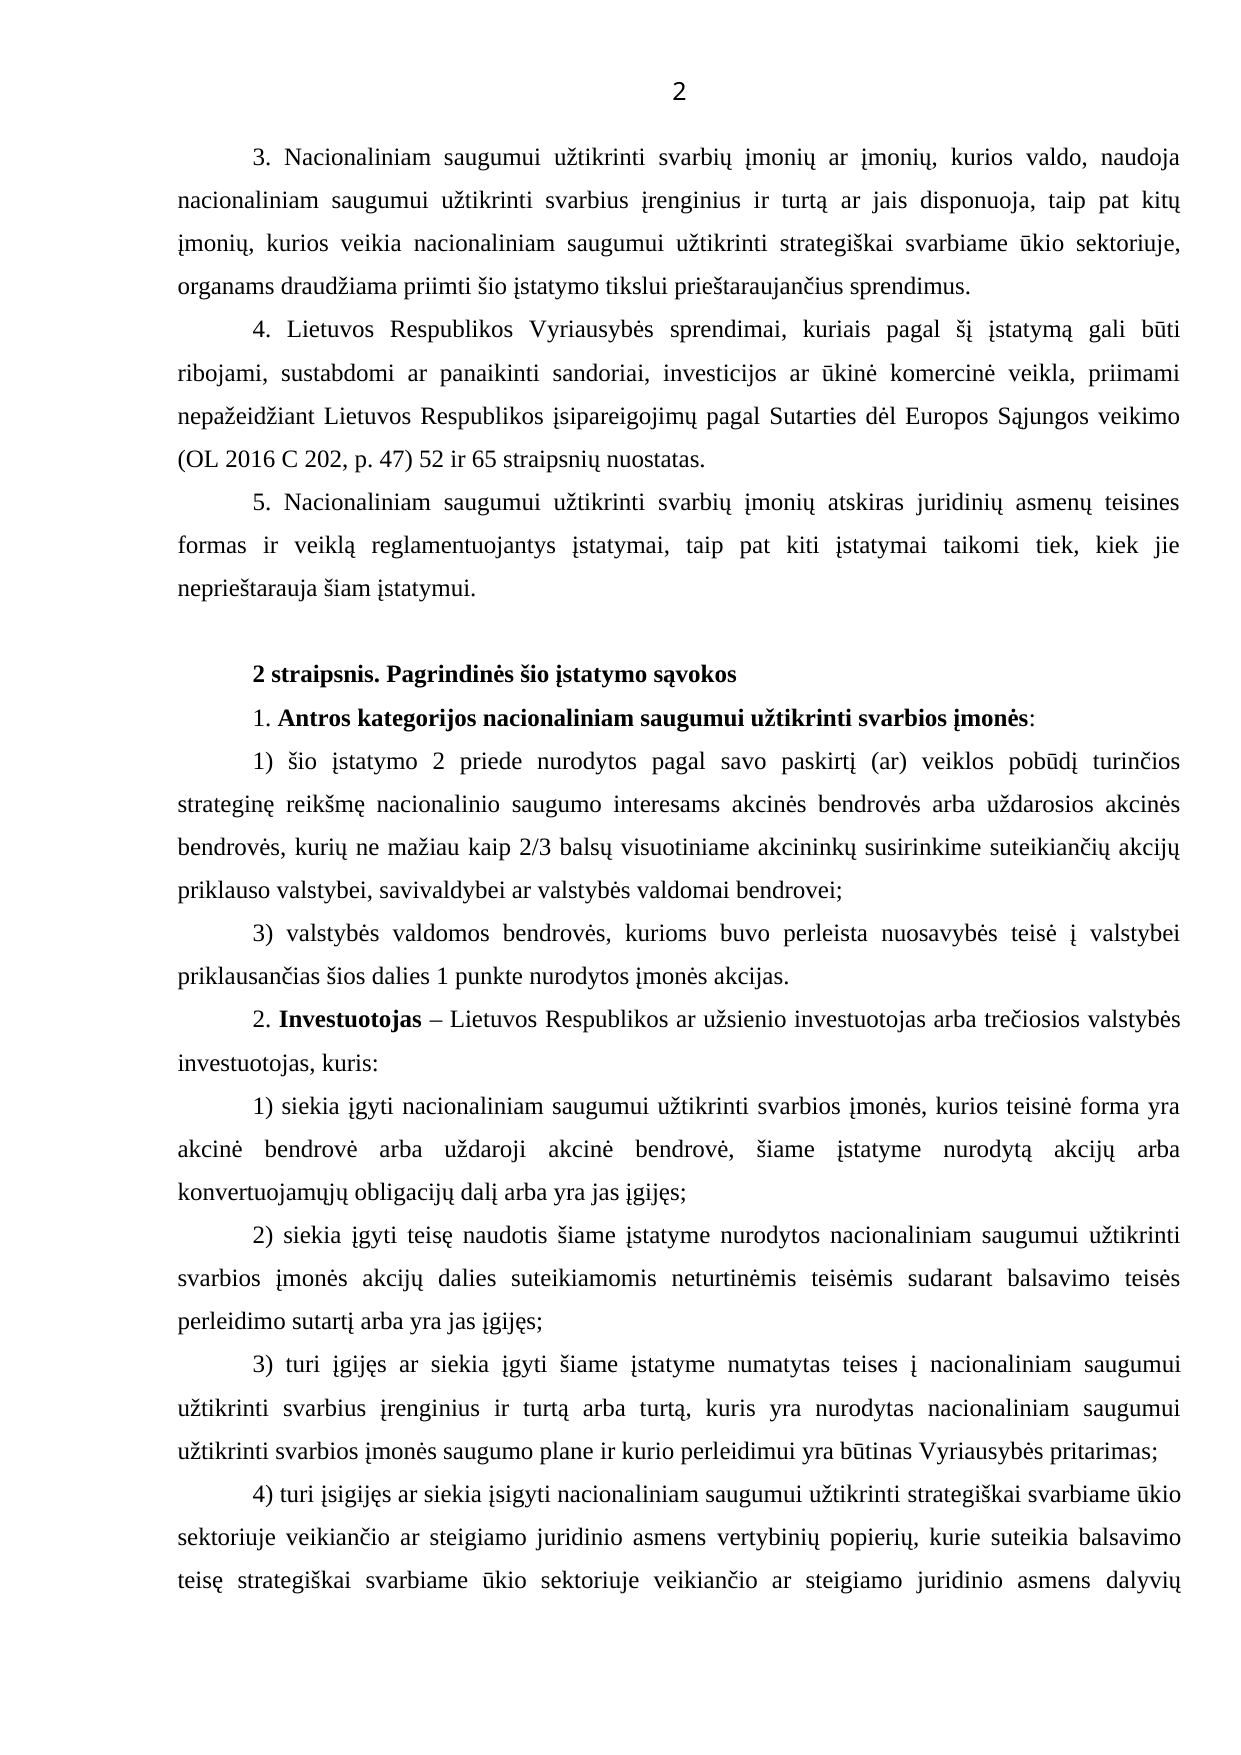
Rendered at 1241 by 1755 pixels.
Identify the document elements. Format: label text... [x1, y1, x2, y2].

text 2 straipsnis. Pagrindinės šio įstatymo sąvokos [177, 659, 1181, 688]
text 3) turi įgijęs ar siekia įgyti šiame įstatyme numatytas teises į nacionaliniam saugumui užtikrinti svarbius įrenginius ir turtą arba turtą, kuris yra nurodytas nacionaliniam saugumui užtikrinti svarbios įmonės saugumo plane ir kurio perleidimui yra būtinas Vyriausybės pritarimas; [177, 1349, 1181, 1464]
text 2. Investuotojas – Lietuvos Respublikos ar užsienio investuotojas arba trečiosios valstybės investuotojas, kuris: [177, 1004, 1181, 1076]
text 1) siekia įgyti nacionaliniam saugumui užtikrinti svarbios įmonės, kurios teisinė forma yra akcinė bendrovė arba uždaroji akcinė bendrovė, šiame įstatyme nurodytą akcijų arba konvertuojamųjų obligacijų dalį arba yra jas įgijęs; [177, 1091, 1181, 1206]
text 2) siekia įgyti teisę naudotis šiame įstatyme nurodytos nacionaliniam saugumui užtikrinti svarbios įmonės akcijų dalies suteikiamomis neturtinėmis teisėmis sudarant balsavimo teisės perleidimo sutartį arba yra jas įgijęs; [177, 1220, 1181, 1335]
text 4) turi įsigijęs ar siekia įsigyti nacionaliniam saugumui užtikrinti strategiškai svarbiame ūkio sektoriuje veikiančio ar steigiamo juridinio asmens vertybinių popierių, kurie suteikia balsavimo teisę strategiškai svarbiame ūkio sektoriuje veikiančio ar steigiamo juridinio asmens dalyvių [177, 1479, 1181, 1594]
text 3) valstybės valdomos bendrovės, kurioms buvo perleista nuosavybės teisė į valstybei priklausančias šios dalies 1 punkte nurodytos įmonės akcijas. [177, 918, 1181, 990]
text 3. Nacionaliniam saugumui užtikrinti svarbių įmonių ar įmonių, kurios valdo, naudoja nacionaliniam saugumui užtikrinti svarbius įrenginius ir turtą ar jais disponuoja, taip pat kitų įmonių, kurios veikia nacionaliniam saugumui užtikrinti strategiškai svarbiame ūkio sektoriuje, organams draudžiama priimti šio įstatymo tikslui prieštaraujančius sprendimus. [177, 142, 1181, 300]
text 1. Antros kategorijos nacionaliniam saugumui užtikrinti svarbios įmonės: [177, 703, 1181, 731]
text 1) šio įstatymo 2 priede nurodytos pagal savo paskirtį (ar) veiklos pobūdį turinčios strateginę reikšmę nacionalinio saugumo interesams akcinės bendrovės arba uždarosios akcinės bendrovės, kurių ne mažiau kaip 2/3 balsų visuotiniame akcininkų susirinkime suteikiančių akcijų priklauso valstybei, savivaldybei ar valstybės valdomai bendrovei; [177, 746, 1181, 904]
text 4. Lietuvos Respublikos Vyriausybės sprendimai, kuriais pagal šį įstatymą gali būti ribojami, sustabdomi ar panaikinti sandoriai, investicijos ar ūkinė komercinė veikla, priimami nepažeidžiant Lietuvos Respublikos įsipareigojimų pagal Sutarties dėl Europos Sąjungos veikimo (OL 2016 C 202, p. 47) 52 ir 65 straipsnių nuostatas. [177, 314, 1181, 473]
text 5. Nacionaliniam saugumui užtikrinti svarbių įmonių atskiras juridinių asmenų teisines formas ir veiklą reglamentuojantys įstatymai, taip pat kiti įstatymai taikomi tiek, kiek jie neprieštarauja šiam įstatymui. [177, 487, 1181, 602]
